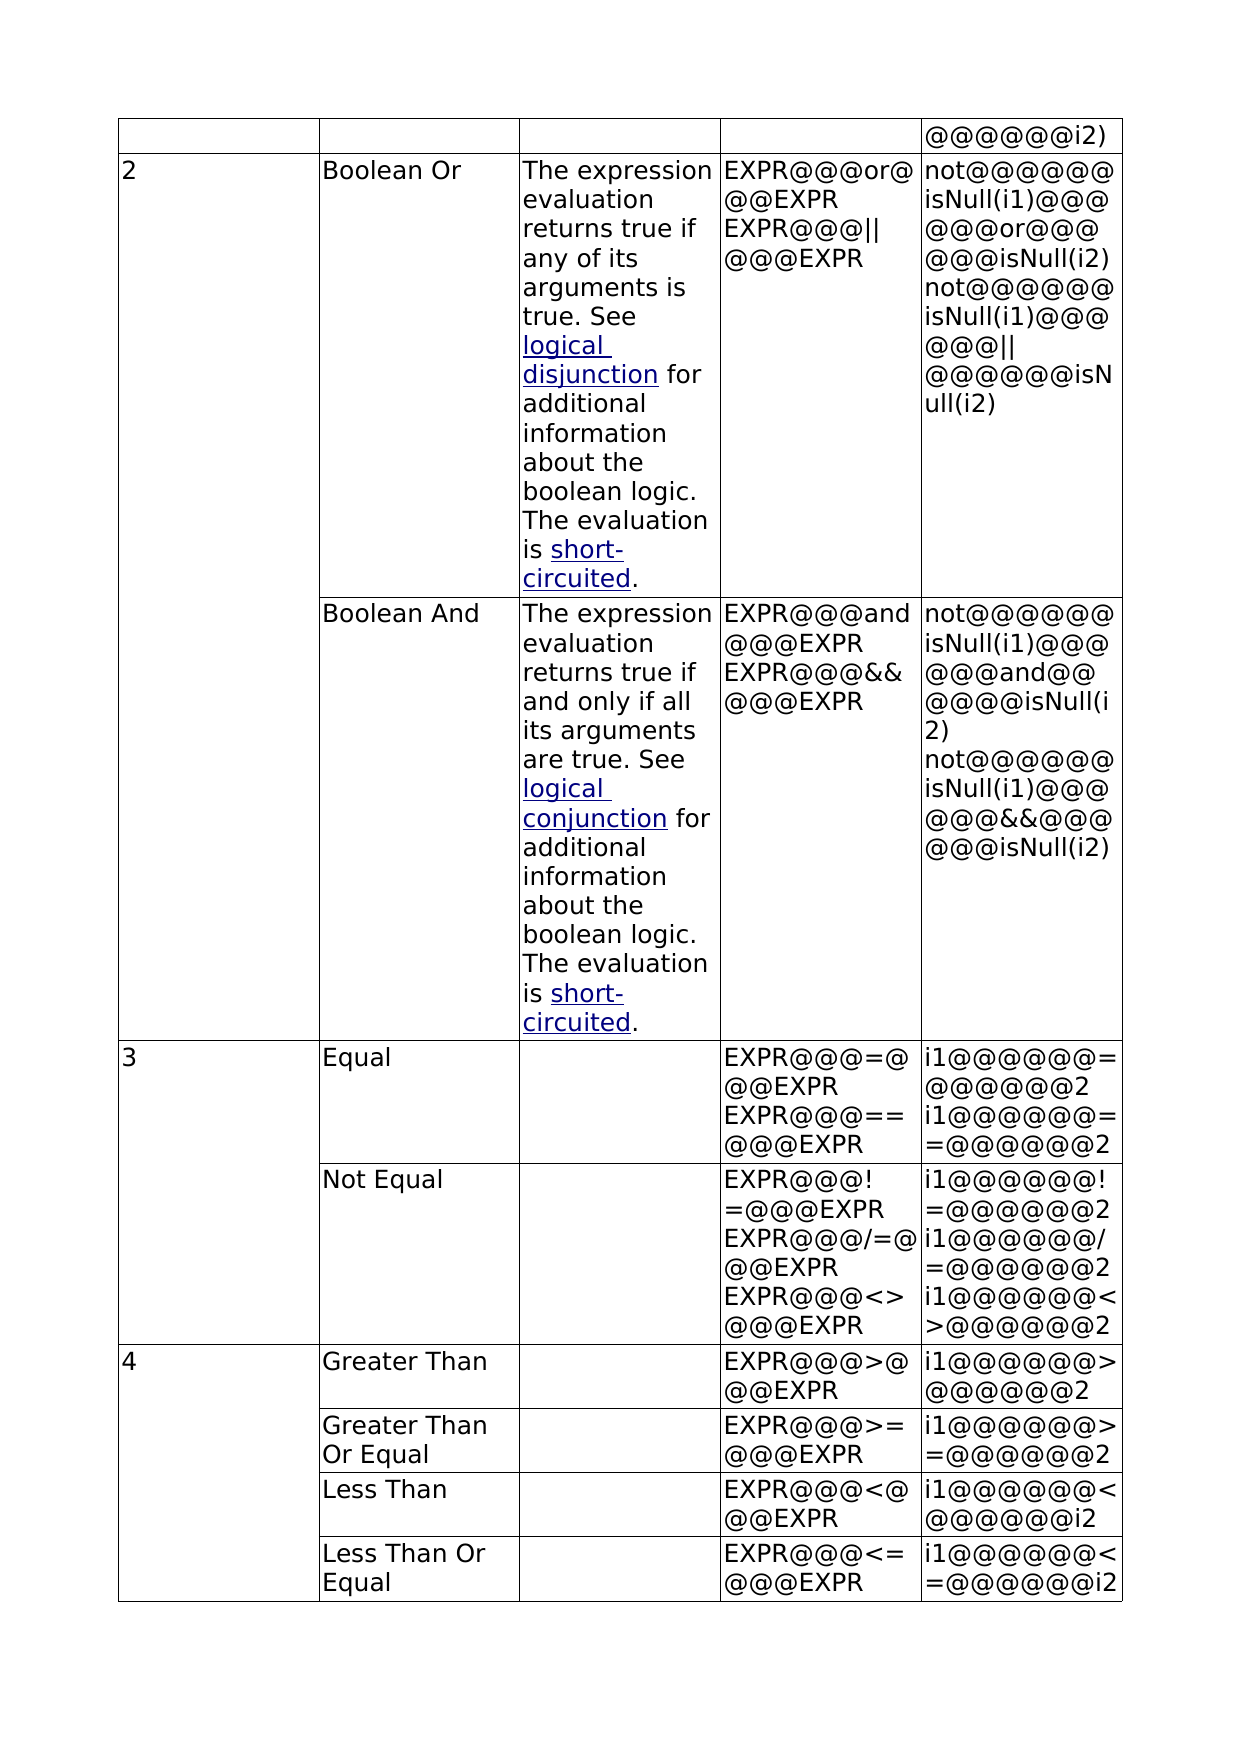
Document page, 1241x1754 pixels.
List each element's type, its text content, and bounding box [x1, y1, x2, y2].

table_cell [520, 1345, 720, 1408]
table_cell Less Than Or Equal [320, 1537, 519, 1601]
table_cell i1@@@@@@=@@@@@@2 i1@@@@@@==@@@@@@2 [922, 1041, 1122, 1163]
table_cell EXPR@@@<=@@@EXPR [721, 1537, 921, 1601]
table_cell Less Than [320, 1473, 519, 1536]
table_cell i1@@@@@@<=@@@@@@i2 [922, 1537, 1122, 1601]
table_cell Boolean And [320, 598, 519, 1040]
table_cell EXPR@@@<@@@EXPR [721, 1473, 921, 1536]
table_cell [721, 119, 921, 153]
table_cell EXPR@@@or@@@EXPR EXPR@@@||@@@EXPR [721, 154, 921, 597]
table_cell Equal [320, 1041, 519, 1163]
table_cell EXPR@@@=@@@EXPR EXPR@@@==@@@EXPR [721, 1041, 921, 1163]
table_cell EXPR@@@>@@@EXPR [721, 1345, 921, 1408]
table_cell [520, 1041, 720, 1163]
table_cell The expression evaluation returns true if any of its arguments is true. See logical disjunction for additional information about the boolean logic. The evaluation is short-circuited. [520, 154, 720, 597]
table_cell Boolean Or [320, 154, 519, 597]
table_cell i1@@@@@@>@@@@@@2 [922, 1345, 1122, 1408]
table_cell [520, 119, 720, 153]
table_cell [520, 1537, 720, 1601]
table_cell EXPR@@@!=@@@EXPR EXPR@@@/=@@@EXPR EXPR@@@<>@@@EXPR [721, 1164, 921, 1344]
table_cell i1@@@@@@!=@@@@@@2 i1@@@@@@/=@@@@@@2 i1@@@@@@<>@@@@@@2 [922, 1164, 1122, 1344]
table_cell EXPR@@@>=@@@EXPR [721, 1409, 921, 1472]
table_cell i1@@@@@@>=@@@@@@2 [922, 1409, 1122, 1472]
table_cell Greater Than Or Equal [320, 1409, 519, 1472]
table_cell 2 [119, 154, 319, 1040]
table_cell [320, 119, 519, 153]
table_cell [520, 1473, 720, 1536]
table_cell @@@@@@i2) [922, 119, 1122, 153]
table_cell [119, 119, 319, 153]
table_cell not@@@@@@isNull(i1)@@@@@@and@@@@@@isNull(i2) not@@@@@@isNull(i1)@@@@@@&&@@@@@@isNull(i2) [922, 598, 1122, 1040]
table_cell Not Equal [320, 1164, 519, 1344]
table_cell i1@@@@@@<@@@@@@i2 [922, 1473, 1122, 1536]
table_cell [520, 1409, 720, 1472]
table_cell 4 [119, 1345, 319, 1601]
table_cell not@@@@@@isNull(i1)@@@@@@or@@@@@@isNull(i2) not@@@@@@isNull(i1)@@@@@@||@@@@@@isNull(i2) [922, 154, 1122, 597]
table_cell [520, 1164, 720, 1344]
table_cell Greater Than [320, 1345, 519, 1408]
table_cell EXPR@@@and@@@EXPR EXPR@@@&&@@@EXPR [721, 598, 921, 1040]
table_cell The expression evaluation returns true if and only if all its arguments are true. See logical conjunction for additional information about the boolean logic. The evaluation is short-circuited. [520, 598, 720, 1040]
table_cell 3 [119, 1041, 319, 1344]
